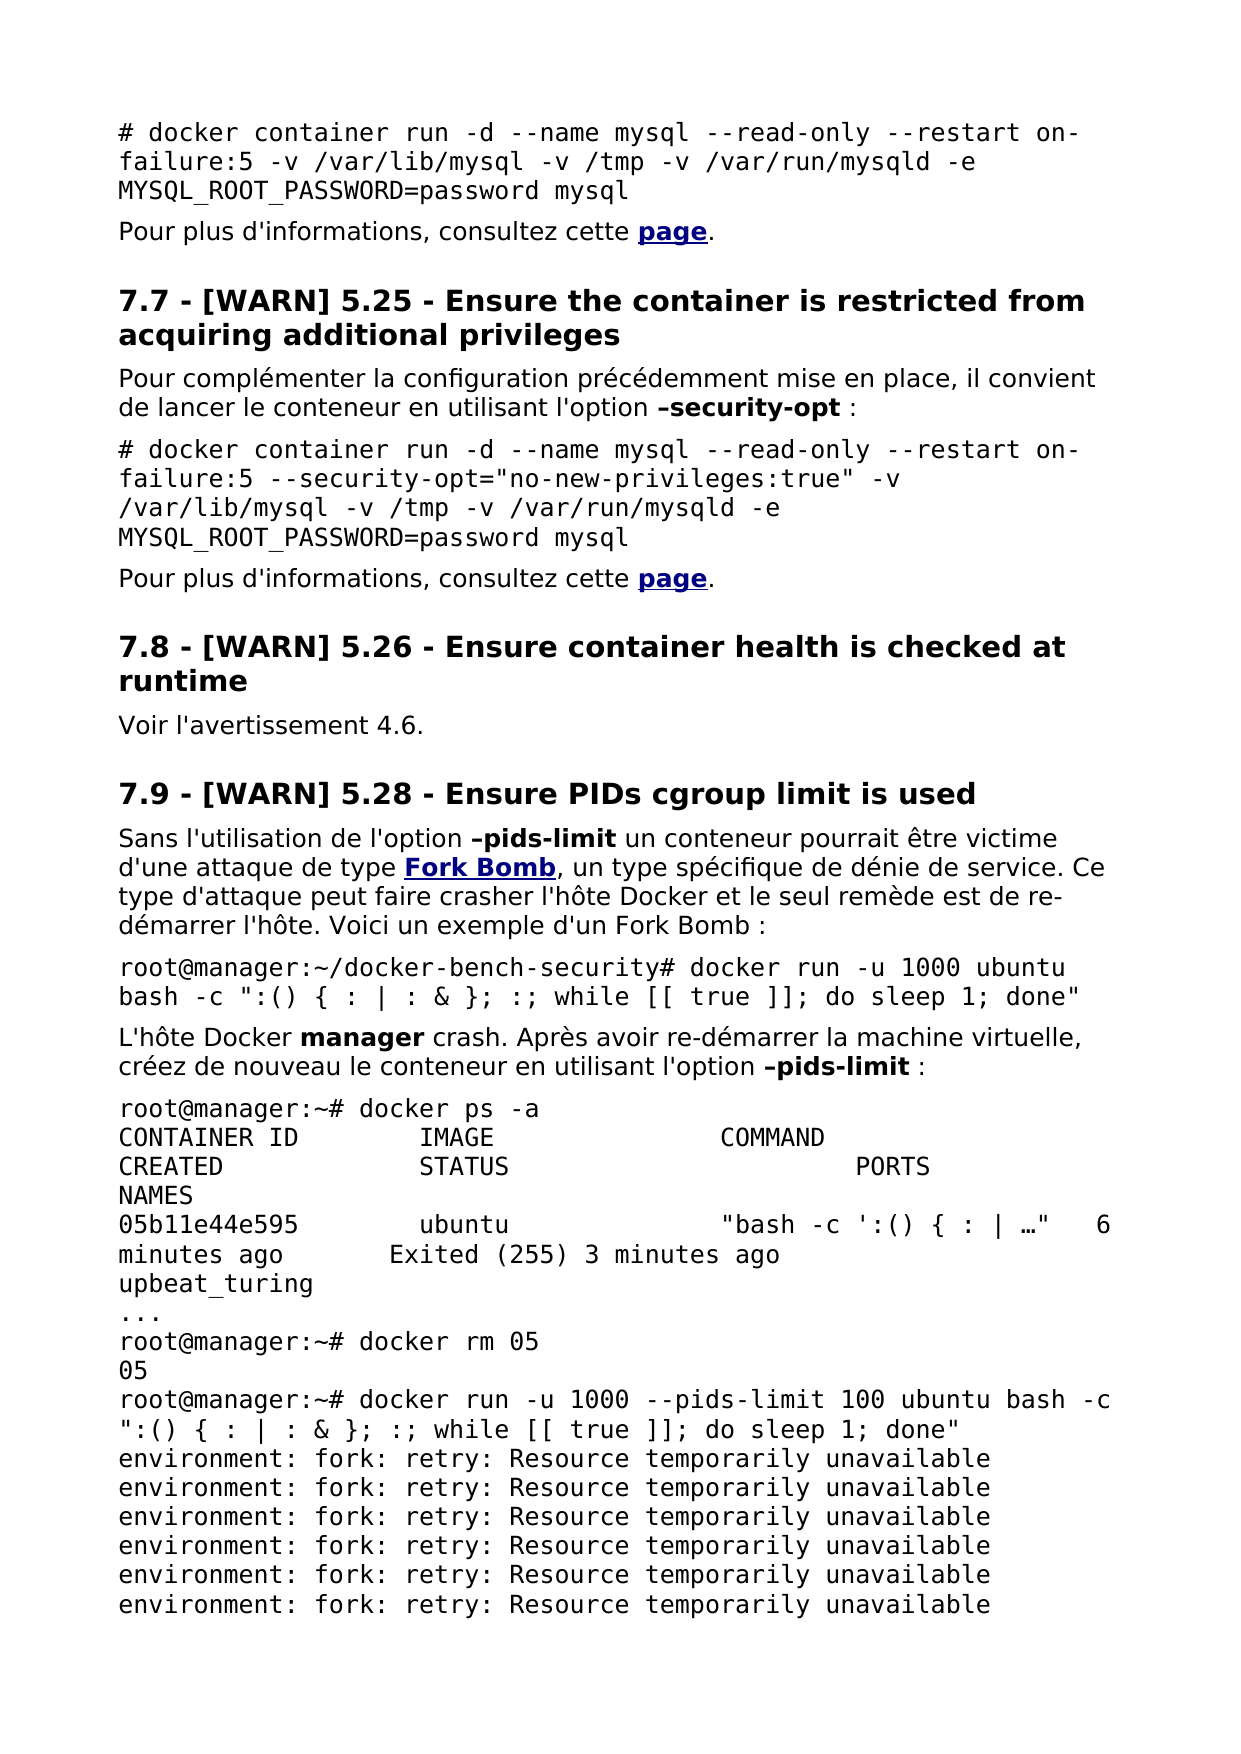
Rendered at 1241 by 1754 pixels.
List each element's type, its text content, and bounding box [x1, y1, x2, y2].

text Pour complémenter la configuration précédemment mise en place, il convient de lancer le conteneur en utilisant l'option –security-opt : [118, 364, 1122, 423]
text Pour plus d'informations, consultez cette page. [118, 217, 1122, 247]
text root@manager:~# docker ps -a CONTAINER ID IMAGE COMMAND CREATED STATUS PORTS NAMES 05b11e44e595 ubuntu "bash -c ':() { : | …" 6 minutes ago Exited (255) 3 minutes ago upbeat_turing ... root@manager:~# docker rm 05 05 root@manager:~# docker run -u 1000 --pids-limit 100 ubuntu bash -c ":() { : | : & }; :; while [[ true ]]; do sleep 1; done" environment: fork: retry: Resource temporarily unavailable environment: fork: retry: Resource temporarily unavailable environment: fork: retry: Resource temporarily unavailable environment: fork: retry: Resource temporarily unavailable environment: fork: retry: Resource temporarily unavailable environment: fork: retry: Resource temporarily unavailable [118, 1094, 1122, 1619]
subtitle 7.8 - [WARN] 5.26 - Ensure container health is checked at runtime [118, 630, 1122, 698]
subtitle 7.9 - [WARN] 5.28 - Ensure PIDs cgroup limit is used [118, 777, 1122, 811]
text Pour plus d'informations, consultez cette page. [118, 564, 1122, 593]
text L'hôte Docker manager crash. Après avoir re-démarrer la machine virtuelle, créez de nouveau le conteneur en utilisant l'option –pids-limit : [118, 1023, 1122, 1082]
text # docker container run -d --name mysql --read-only --restart on-failure:5 -v /var/lib/mysql -v /tmp -v /var/run/mysqld -e MYSQL_ROOT_PASSWORD=password mysql [118, 118, 1122, 206]
text Sans l'utilisation de l'option –pids-limit un conteneur pourrait être victime d'une attaque de type Fork Bomb, un type spécifique de dénie de service. Ce type d'attaque peut faire crasher l'hôte Docker et le seul remède est de re-démarrer l'hôte. Voici un exemple d'un Fork Bomb : [118, 824, 1122, 941]
text # docker container run -d --name mysql --read-only --restart on-failure:5 --security-opt="no-new-privileges:true" -v /var/lib/mysql -v /tmp -v /var/run/mysqld -e MYSQL_ROOT_PASSWORD=password mysql [118, 435, 1122, 552]
text root@manager:~/docker-bench-security# docker run -u 1000 ubuntu bash -c ":() { : | : & }; :; while [[ true ]]; do sleep 1; done" [118, 953, 1122, 1011]
text Voir l'avertissement 4.6. [118, 711, 1122, 740]
subtitle 7.7 - [WARN] 5.25 - Ensure the container is restricted from acquiring additional privileges [118, 284, 1122, 352]
